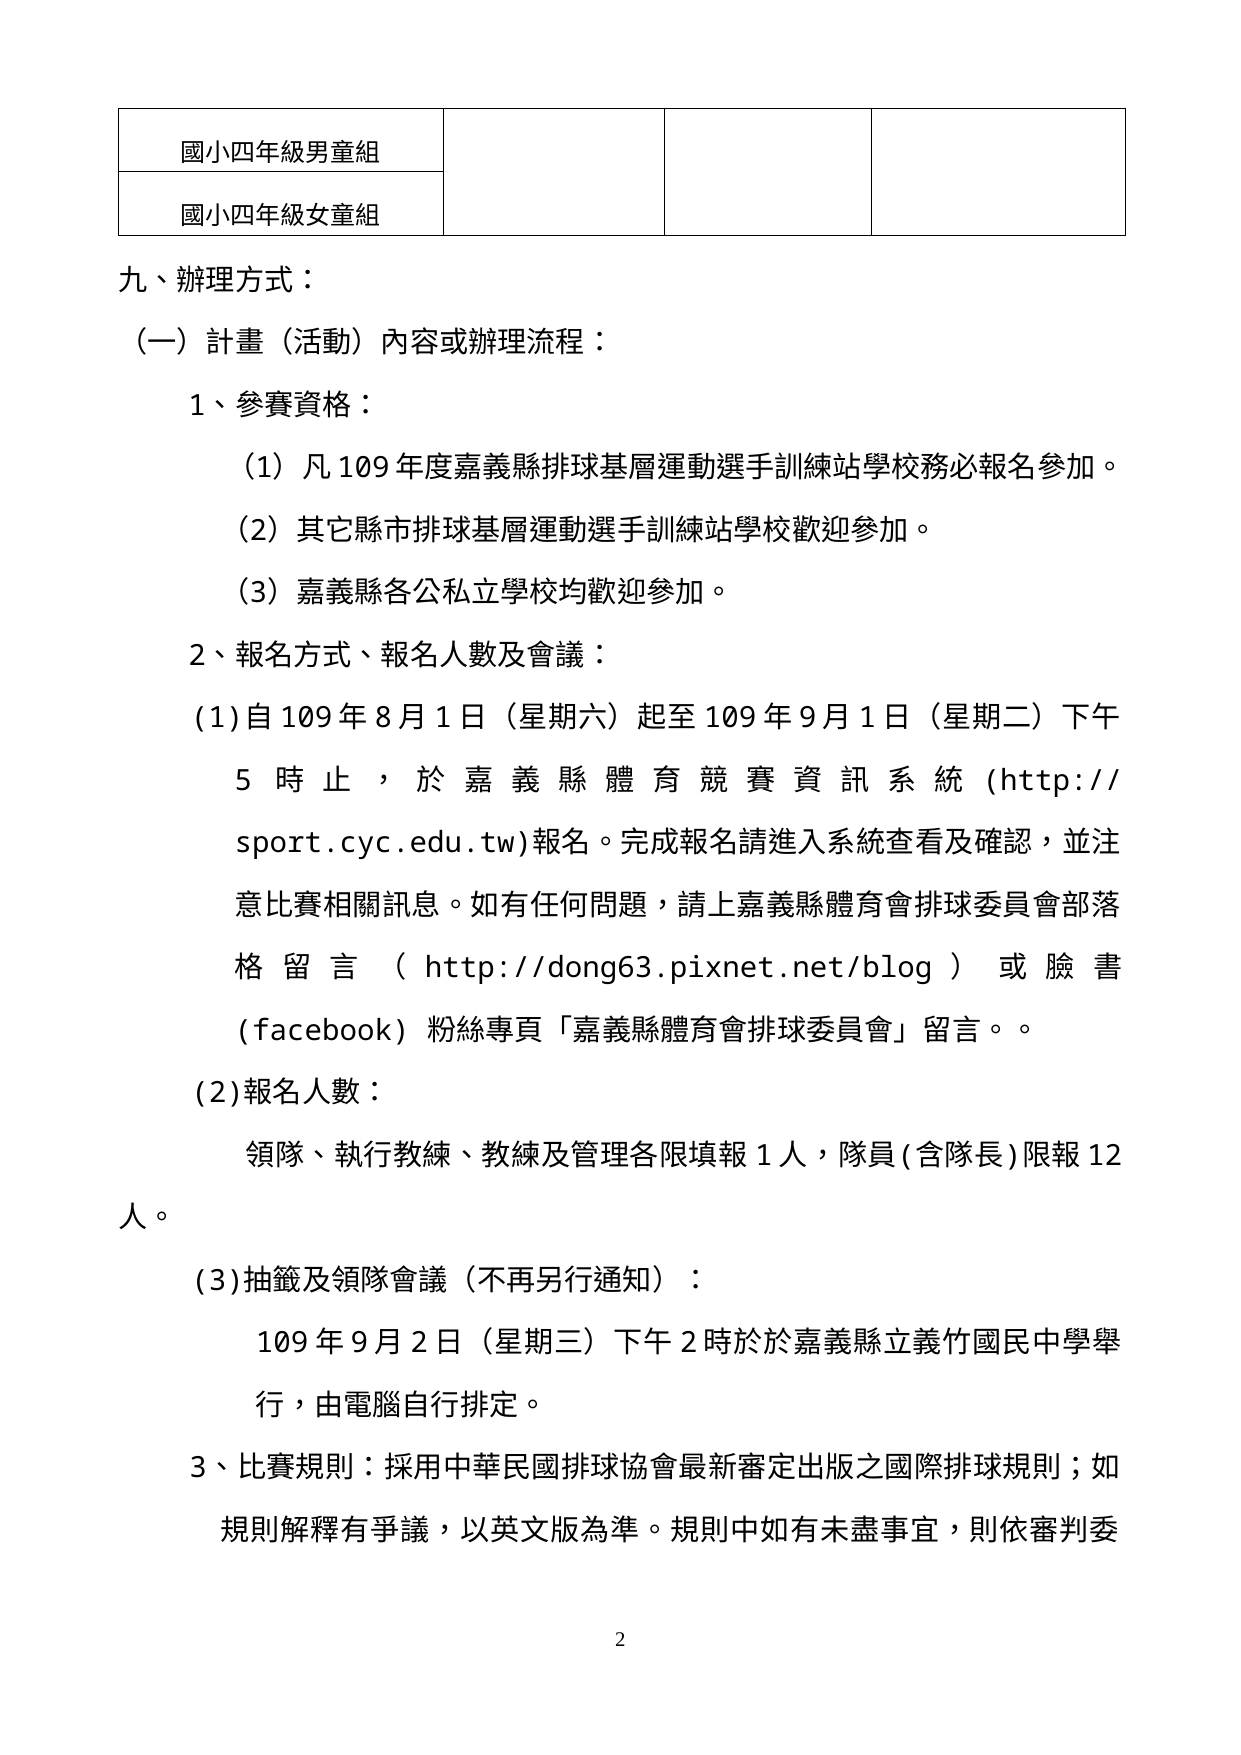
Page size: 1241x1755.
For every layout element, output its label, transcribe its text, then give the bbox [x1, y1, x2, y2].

text (1)自109年8月1日（星期六）起至109年9月1日（星期二）下午5時止，於嘉義縣體育競賽資訊系統(http://sport.cyc.edu.tw)報名。完成報名請進入系統查看及確認，並注意比賽相關訊息。如有任何問題，請上嘉義縣體育會排球委員會部落格留言（http://dong63.pixnet.net/blog）或臉書(facebook) 粉絲專頁「嘉義縣體育會排球委員會」留言。。 [191, 673, 1122, 1048]
text 1、參賽資格： [118, 361, 1122, 423]
text 3、比賽規則：採用中華民國排球協會最新審定出版之國際排球規則；如規則解釋有爭議，以英文版為準。規則中如有未盡事宜，則依審判委 [118, 1423, 1122, 1548]
text （2）其它縣市排球基層運動選手訓練站學校歡迎參加。 [118, 486, 1122, 548]
text 領隊、執行教練、教練及管理各限填報1人，隊員(含隊長)限報12人。 [118, 1111, 1122, 1236]
text （1）凡109年度嘉義縣排球基層運動選手訓練站學校務必報名參加。 [118, 423, 1122, 486]
text (2)報名人數： [118, 1048, 1122, 1111]
table_cell 國小四年級女童組 [119, 172, 443, 235]
table_cell [872, 109, 1125, 235]
table_cell 國小四年級男童組 [119, 109, 443, 171]
table_cell [665, 109, 871, 235]
table_cell [444, 109, 664, 235]
text 2、報名方式、報名人數及會議： [118, 611, 1122, 673]
text (3)抽籤及領隊會議（不再另行通知）： [118, 1236, 1122, 1298]
text （一）計畫（活動）內容或辦理流程： [118, 298, 1122, 361]
text 109年9月2日（星期三）下午2時於於嘉義縣立義竹國民中學舉行，由電腦自行排定。 [256, 1298, 1122, 1423]
text （3）嘉義縣各公私立學校均歡迎參加。 [118, 548, 1122, 611]
text 九、辦理方式： [118, 236, 1122, 298]
